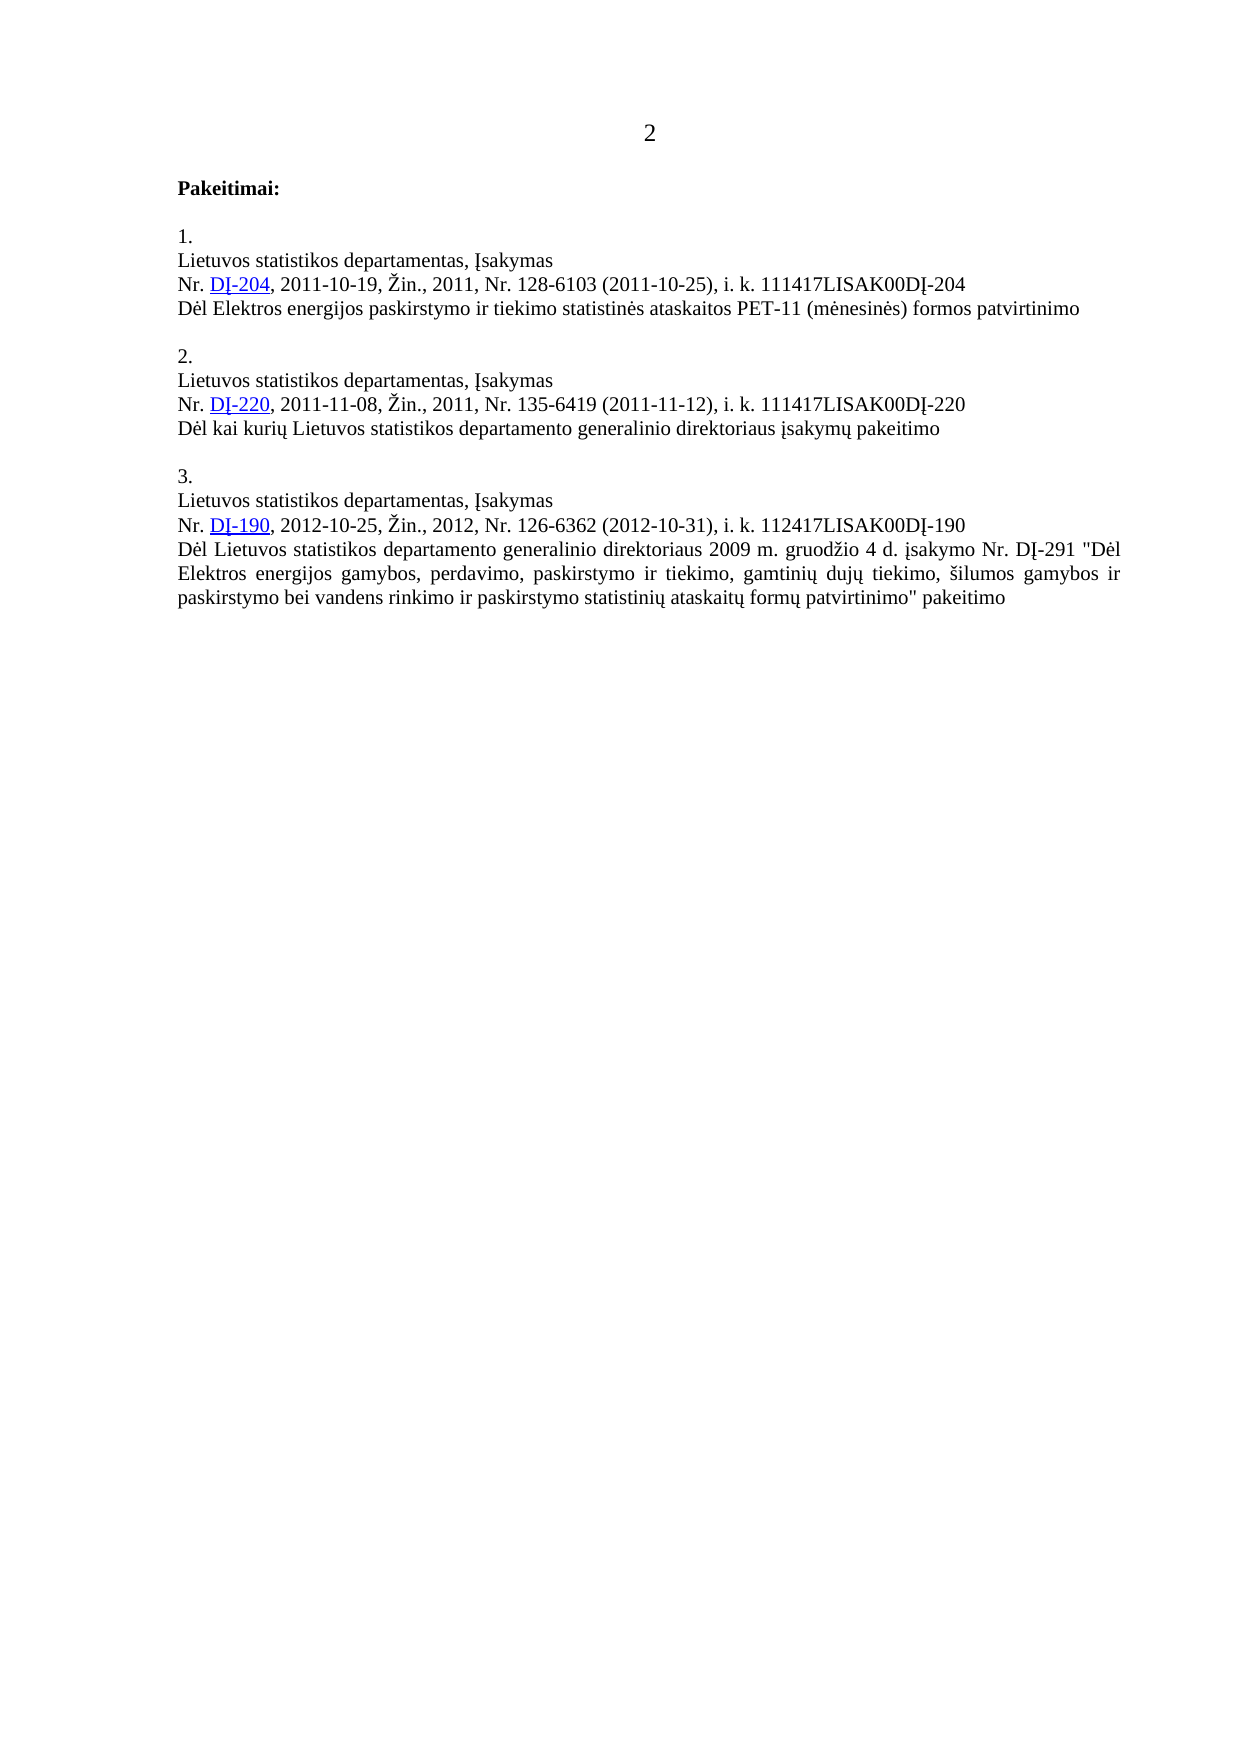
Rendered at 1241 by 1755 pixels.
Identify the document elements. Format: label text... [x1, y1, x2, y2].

text Nr. DĮ-204, 2011-10-19, Žin., 2011, Nr. 128-6103 (2011-10-25), i. k. 111417LISAK00DĮ-204 [177, 272, 1122, 296]
text Dėl Elektros energijos paskirstymo ir tiekimo statistinės ataskaitos PET-11 (mėnesinės) formos patvirtinimo [177, 296, 1122, 320]
text Lietuvos statistikos departamentas, Įsakymas [177, 248, 1122, 272]
text 3. [177, 464, 1122, 488]
text Dėl Lietuvos statistikos departamento generalinio direktoriaus 2009 m. gruodžio 4 d. įsakymo Nr. DĮ-291 "Dėl Elektros energijos gamybos, perdavimo, paskirstymo ir tiekimo, gamtinių dujų tiekimo, šilumos gamybos ir paskirstymo bei vandens rinkimo ir paskirstymo statistinių ataskaitų formų patvirtinimo" pakeitimo [177, 537, 1122, 609]
text Nr. DĮ-220, 2011-11-08, Žin., 2011, Nr. 135-6419 (2011-11-12), i. k. 111417LISAK00DĮ-220 [177, 392, 1122, 416]
text 1. [177, 224, 1122, 248]
text Pakeitimai: [177, 176, 1122, 200]
text Lietuvos statistikos departamentas, Įsakymas [177, 488, 1122, 512]
text Nr. DĮ-190, 2012-10-25, Žin., 2012, Nr. 126-6362 (2012-10-31), i. k. 112417LISAK00DĮ-190 [177, 512, 1122, 537]
text 2. [177, 344, 1122, 368]
text Dėl kai kurių Lietuvos statistikos departamento generalinio direktoriaus įsakymų pakeitimo [177, 416, 1122, 440]
text Lietuvos statistikos departamentas, Įsakymas [177, 368, 1122, 392]
